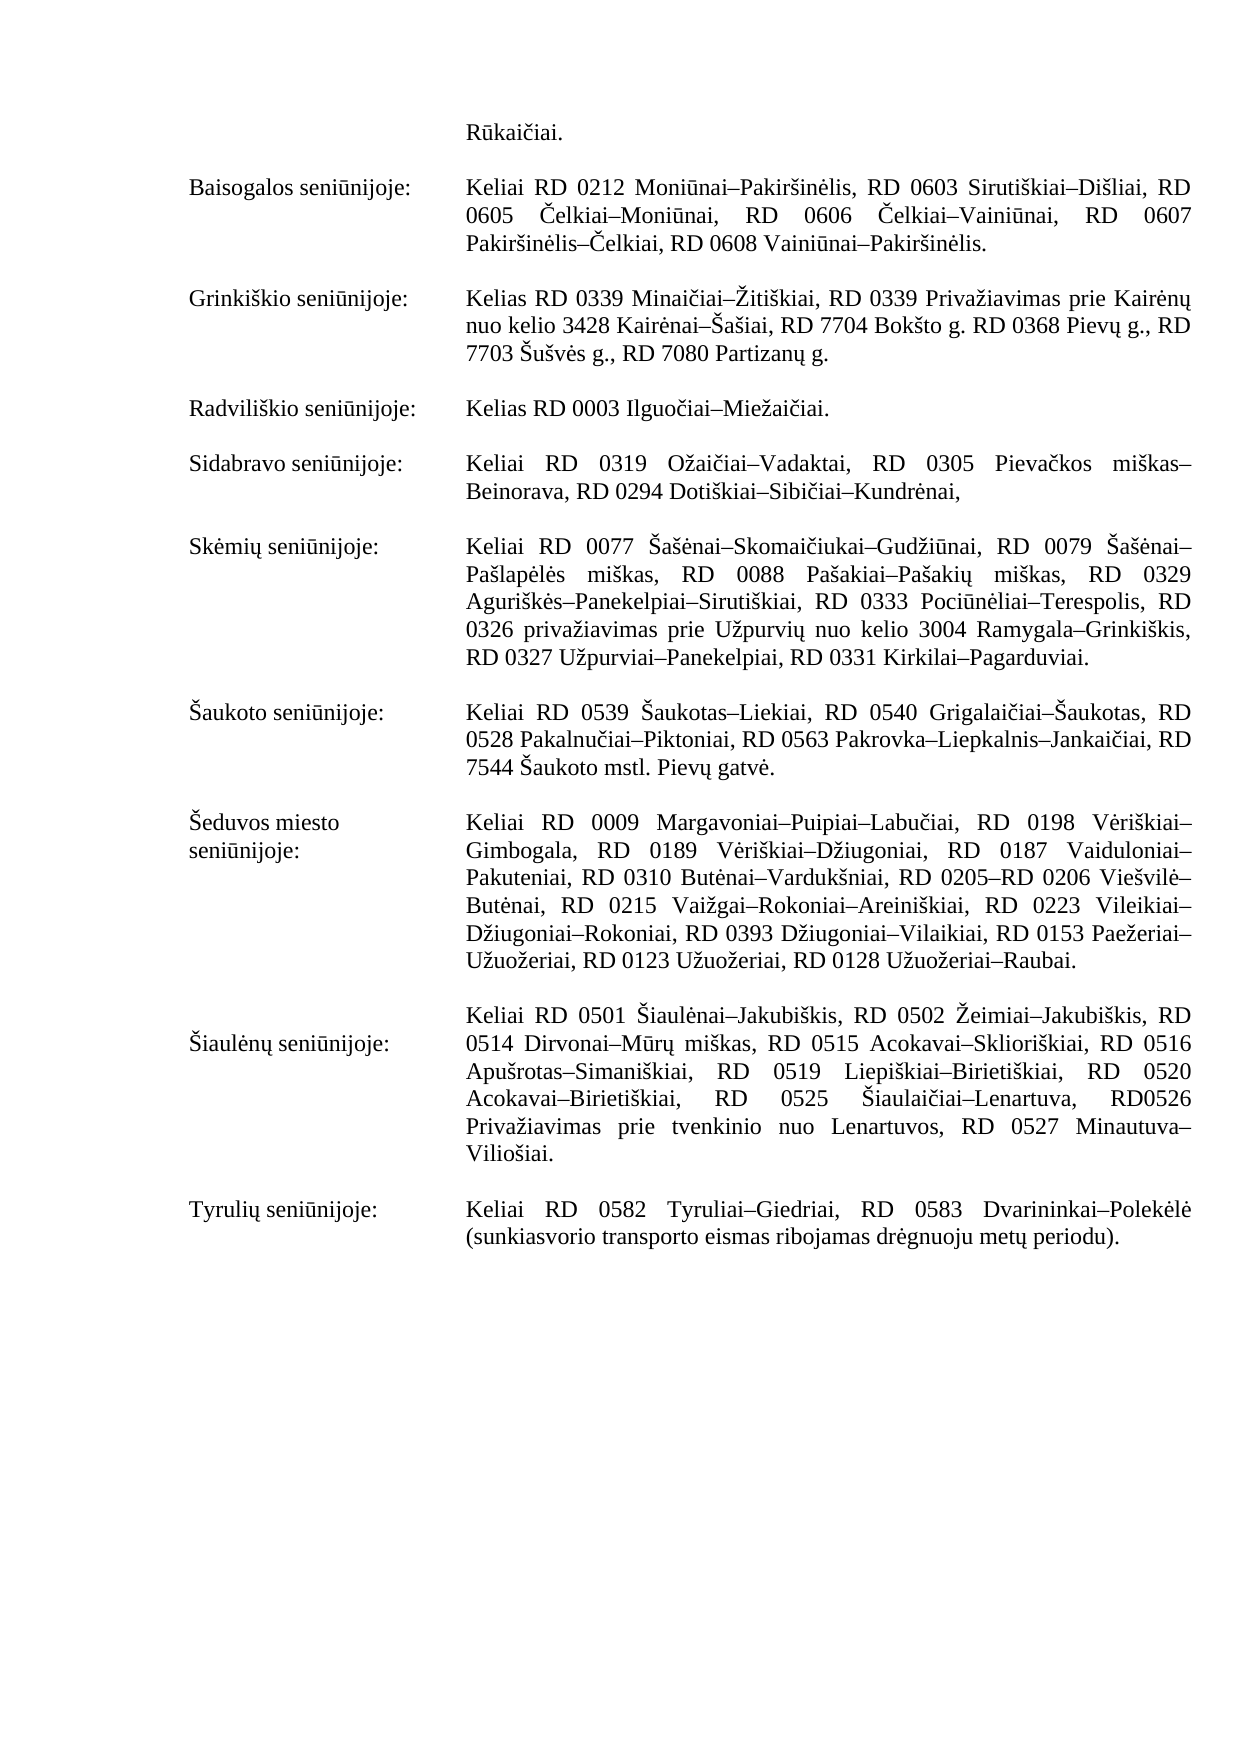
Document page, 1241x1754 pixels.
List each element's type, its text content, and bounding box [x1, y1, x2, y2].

table_header Rūkaičiai. Keliai RD 0212 Moniūnai–Pakiršinėlis, RD 0603 Sirutiškiai–Dišliai, RD 0605 Čelkiai–Moniūnai, RD 0606 Čelkiai–Vainiūnai, RD 0607 Pakiršinėlis–Čelkiai, RD 0608 Vainiūnai–Pakiršinėlis. Kelias RD 0339 Minaičiai–Žitiškiai, RD 0339 Privažiavimas prie Kairėnų nuo kelio 3428 Kairėnai–Šašiai, RD 7704 Bokšto g. RD 0368 Pievų g., RD 7703 Šušvės g., RD 7080 Partizanų g. [454, 118, 1204, 394]
table_header Baisogalos seniūnijoje: Grinkiškio seniūnijoje: [177, 118, 454, 394]
table_cell Skėmių seniūnijoje: [177, 532, 454, 698]
table_cell Keliai RD 0319 Ožaičiai–Vadaktai, RD 0305 Pievačkos miškas–Beinorava, RD 0294 Dotiškiai–Sibičiai–Kundrėnai, [454, 449, 1204, 532]
table_cell Radviliškio seniūnijoje: [177, 394, 454, 449]
table_cell Sidabravo seniūnijoje: [177, 449, 454, 532]
table_cell Keliai RD 0539 Šaukotas–Liekiai, RD 0540 Grigalaičiai–Šaukotas, RD 0528 Pakalnučiai–Piktoniai, RD 0563 Pakrovka–Liepkalnis–Jankaičiai, RD 7544 Šaukoto mstl. Pievų gatvė. Keliai RD 0009 Margavoniai–Puipiai–Labučiai, RD 0198 Vėriškiai–Gimbogala, RD 0189 Vėriškiai–Džiugoniai, RD 0187 Vaiduloniai–Pakuteniai, RD 0310 Butėnai–Vardukšniai, RD 0205–RD 0206 Viešvilė–Butėnai, RD 0215 Vaižgai–Rokoniai–Areiniškiai, RD 0223 Vileikiai–Džiugoniai–Rokoniai, RD 0393 Džiugoniai–Vilaikiai, RD 0153 Paežeriai–Užuožeriai, RD 0123 Užuožeriai, RD 0128 Užuožeriai–Raubai. Keliai RD 0501 Šiaulėnai–Jakubiškis, RD 0502 Žeimiai–Jakubiškis, RD 0514 Dirvonai–Mūrų miškas, RD 0515 Acokavai–Sklioriškiai, RD 0516 Apušrotas–Simaniškiai, RD 0519 Liepiškiai–Birietiškiai, RD 0520 Acokavai–Birietiškiai, RD 0525 Šiaulaičiai–Lenartuva, RD0526 Privažiavimas prie tvenkinio nuo Lenartuvos, RD 0527 Minautuva–Viliošiai. [454, 698, 1204, 1195]
table_cell Keliai RD 0582 Tyruliai–Giedriai, RD 0583 Dvarininkai–Polekėlė (sunkiasvorio transporto eismas ribojamas drėgnuoju metų periodu). [454, 1195, 1204, 1250]
table_cell Tyrulių seniūnijoje: [177, 1195, 454, 1250]
table_cell Šaukoto seniūnijoje: Šeduvos miesto seniūnijoje: Šiaulėnų seniūnijoje: [177, 698, 454, 1195]
table_cell Kelias RD 0003 Ilguočiai–Miežaičiai. [454, 394, 1204, 449]
table_cell Keliai RD 0077 Šašėnai–Skomaičiukai–Gudžiūnai, RD 0079 Šašėnai–Pašlapėlės miškas, RD 0088 Pašakiai–Pašakių miškas, RD 0329 Aguriškės–Panekelpiai–Sirutiškiai, RD 0333 Pociūnėliai–Terespolis, RD 0326 privažiavimas prie Užpurvių nuo kelio 3004 Ramygala–Grinkiškis, RD 0327 Užpurviai–Panekelpiai, RD 0331 Kirkilai–Pagarduviai. [454, 532, 1204, 698]
